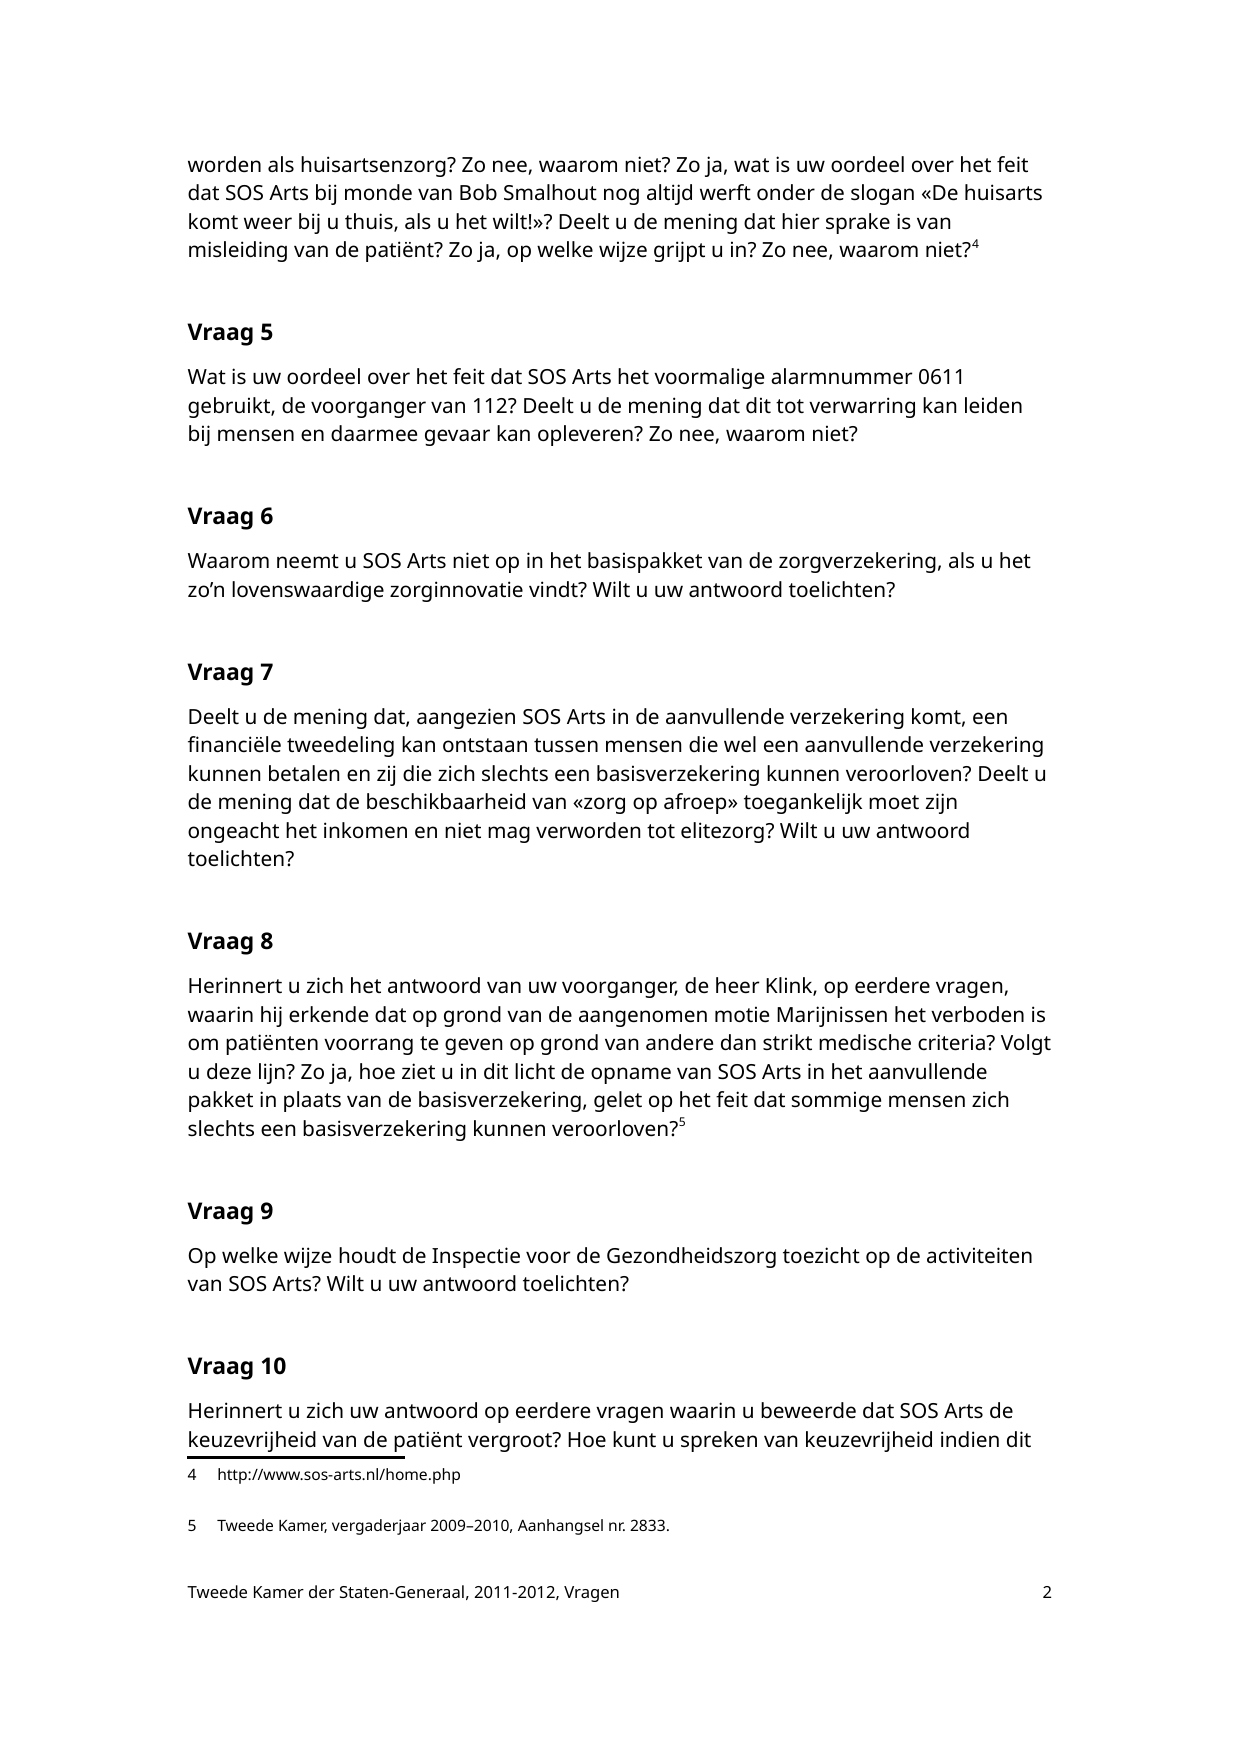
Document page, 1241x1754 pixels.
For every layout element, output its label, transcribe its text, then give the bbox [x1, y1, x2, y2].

subtitle Vraag 6 [187, 575, 1053, 606]
text Waarom neemt u SOS Arts niet op in het basispakket van de zorgverzekering, als u het zo’n lovenswaardige zorginnovatie vindt? Wilt u uw antwoord toelichten? [187, 621, 1053, 678]
subtitle Vraag 8 [187, 1000, 1053, 1031]
text Tweede Kamer, vergaderjaar 2009–2010, Aanhangsel nr. 2833. [187, 1508, 1053, 1536]
subtitle Vraag 7 [187, 731, 1053, 762]
subtitle Vraag 4 [187, 150, 1053, 181]
text Wat is uw oordeel over het feit dat SOS Arts het voormalige alarmnummer 0611 gebruikt, de voorganger van 112? Deelt u de mening dat dit tot verwarring kan leiden bij mensen en daarmee gevaar kan opleveren? Zo nee, waarom niet? [187, 437, 1053, 522]
text Op welke wijze houdt de Inspectie voor de Gezondheidszorg toezicht op de activiteiten van SOS Arts? Wilt u uw antwoord toelichten? [187, 1316, 1053, 1372]
subtitle Vraag 9 [187, 1269, 1053, 1301]
text Deelt u de mening dat, aangezien SOS Arts in de aanvullende verzekering komt, een financiële tweedeling kan ontstaan tussen mensen die wel een aanvullende verzekering kunnen betalen en zij die zich slechts een basisverzekering kunnen veroorloven? Deelt u de mening dat de beschikbaarheid van «zorg op afroep» toegankelijk moet zijn ongeacht het inkomen en niet mag verworden tot elitezorg? Wilt u uw antwoord toelichten? [187, 777, 1053, 947]
text Is het waar dat de zorg op afroep die SOS Arts wil gaan bieden niet aangemerkt mag worden als huisartsenzorg? Zo nee, waarom niet? Zo ja, wat is uw oordeel over het feit dat SOS Arts bij monde van Bob Smalhout nog altijd werft onder de slogan «De huisarts komt weer bij u thuis, als u het wilt!»? Deelt u de mening dat hier sprake is van misleiding van de patiënt? Zo ja, op welke wijze grijpt u in? Zo nee, waarom niet? [187, 196, 1053, 338]
text Herinnert u zich het antwoord van uw voorganger, de heer Klink, op eerdere vragen, waarin hij erkende dat op grond van de aangenomen motie Marijnissen het verboden is om patiënten voorrang te geven op grond van andere dan strikt medische criteria? Volgt u deze lijn? Zo ja, hoe ziet u in dit licht de opname van SOS Arts in het aanvullende pakket in plaats van de basisverzekering, gelet op het feit dat sommige mensen zich slechts een basisverzekering kunnen veroorloven? [187, 1046, 1053, 1217]
text http://www.sos-arts.nl/home.php [187, 1449, 1053, 1478]
subtitle Vraag 5 [187, 391, 1053, 422]
